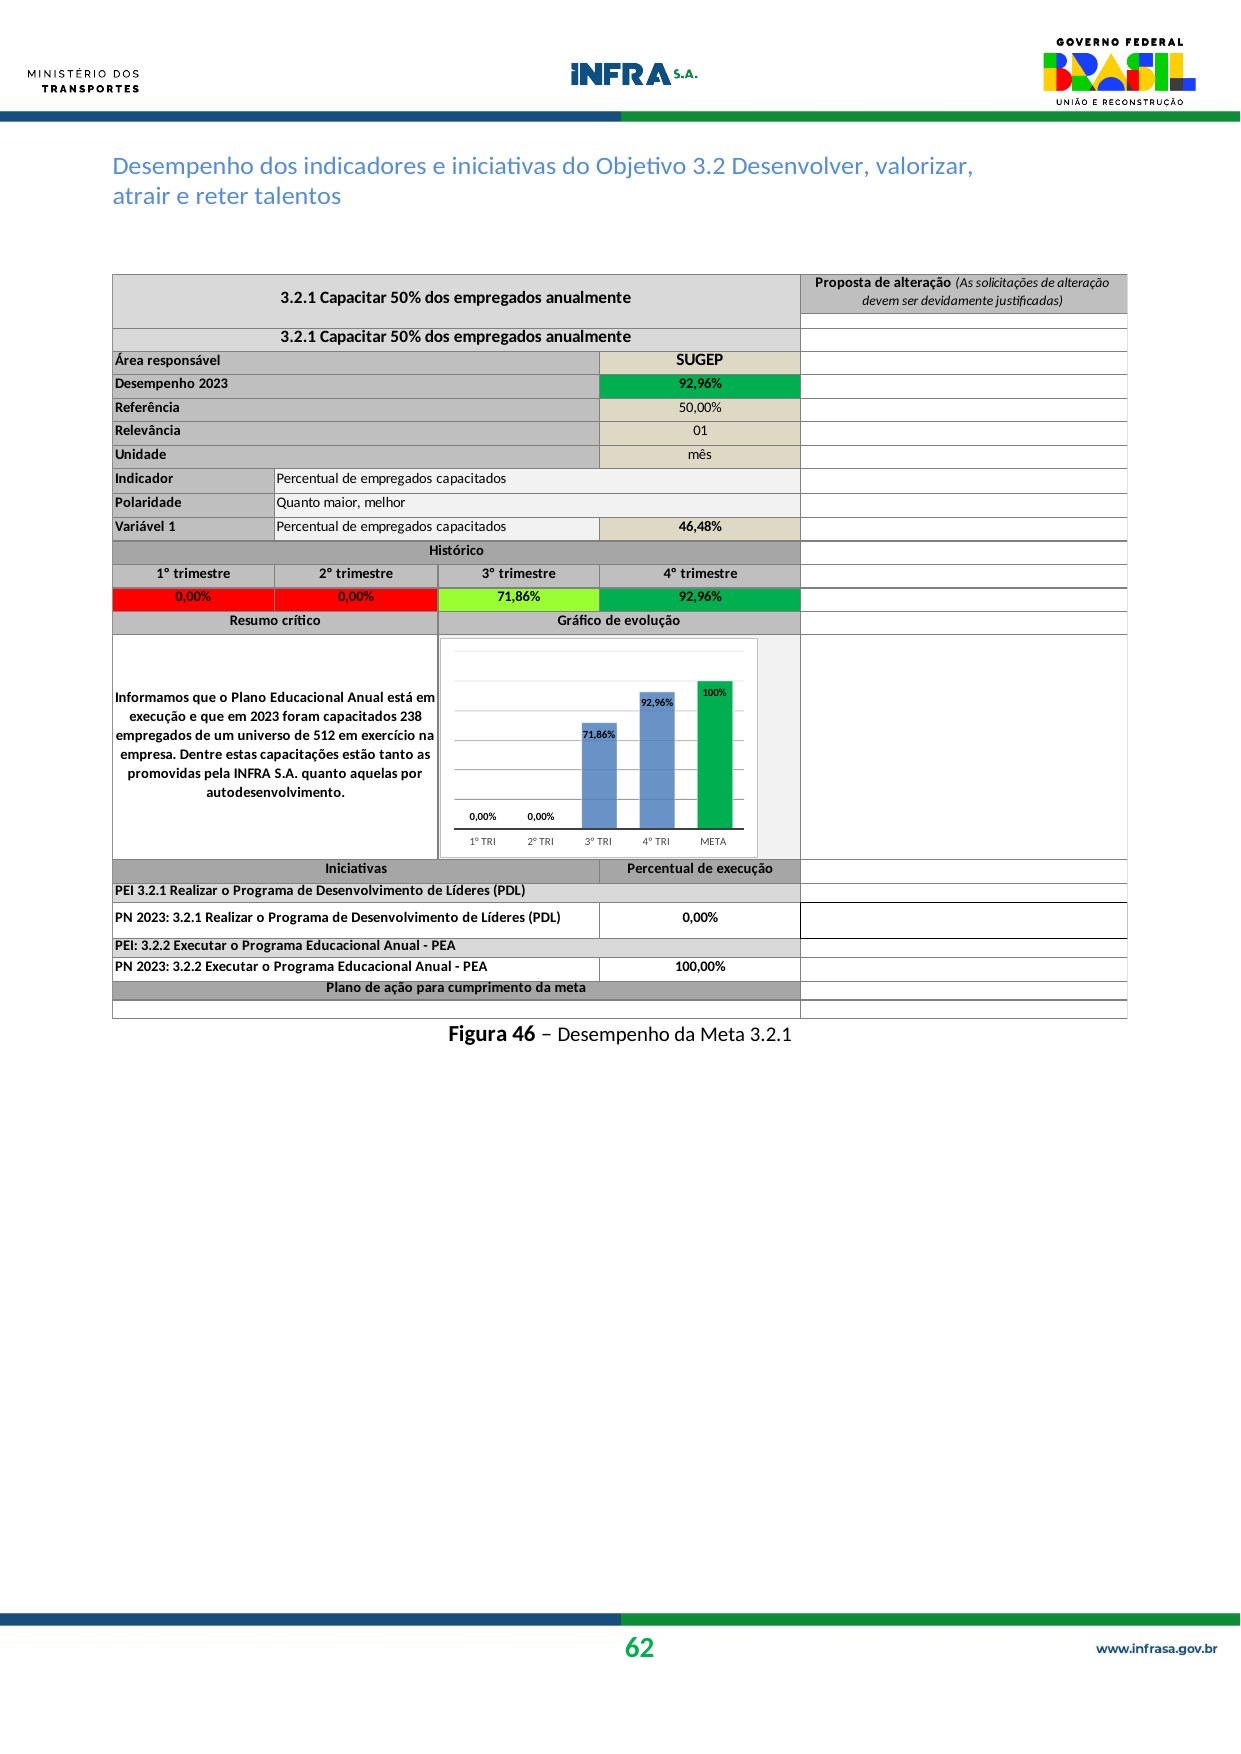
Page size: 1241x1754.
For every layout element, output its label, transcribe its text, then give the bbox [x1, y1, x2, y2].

text Figura 46 – Desempenho da Meta 3.2.1 [801, 982, 1127, 999]
text Figura 46 – Desempenho da Meta 3.2.1 [801, 375, 1127, 398]
text Figura 46 – Desempenho da Meta 3.2.1 [801, 518, 1127, 540]
text Figura 46 – Desempenho da Meta 3.2.1 [801, 939, 1127, 957]
text Figura 46 – Desempenho da Meta 3.2.1 [801, 542, 1127, 564]
text Figura 46 – Desempenho da Meta 3.2.1 [801, 612, 1127, 634]
text Figura 46 – Desempenho da Meta 3.2.1 [112, 1019, 1128, 1047]
text Figura 46 – Desempenho da Meta 3.2.1 [600, 958, 800, 981]
subtitle Desempenho dos indicadores e iniciativas do Objetivo 3.2 Desenvolver, valorizar, atrair e reter talentos [112, 150, 997, 211]
text Figura 46 – Desempenho da Meta 3.2.1 [801, 494, 1127, 517]
text Figura 46 – Desempenho da Meta 3.2.1 [113, 958, 599, 981]
text Figura 46 – Desempenho da Meta 3.2.1 [801, 422, 1127, 445]
text Figura 46 – Desempenho da Meta 3.2.1 [113, 1001, 800, 1018]
text Figura 46 – Desempenho da Meta 3.2.1 [801, 469, 1127, 493]
text Figura 46 – Desempenho da Meta 3.2.1 [801, 589, 1127, 611]
text Figura 46 – Desempenho da Meta 3.2.1 [801, 352, 1127, 374]
text Figura 46 – Desempenho da Meta 3.2.1 [801, 329, 1127, 351]
text Figura 46 – Desempenho da Meta 3.2.1 [801, 635, 1127, 859]
text Figura 46 – Desempenho da Meta 3.2.1 [801, 860, 1127, 883]
text Figura 46 – Desempenho da Meta 3.2.1 [801, 446, 1127, 468]
text Figura 46 – Desempenho da Meta 3.2.1 [801, 565, 1127, 587]
text Figura 46 – Desempenho da Meta 3.2.1 [801, 399, 1127, 421]
text Figura 46 – Desempenho da Meta 3.2.1 [801, 903, 1127, 938]
text Figura 46 – Desempenho da Meta 3.2.1 [112, 252, 1128, 274]
text Figura 46 – Desempenho da Meta 3.2.1 [600, 903, 800, 938]
text Figura 46 – Desempenho da Meta 3.2.1 [113, 635, 437, 859]
text Figura 46 – Desempenho da Meta 3.2.1 [801, 958, 1127, 981]
text Figura 46 – Desempenho da Meta 3.2.1 [113, 903, 599, 938]
text Figura 46 – Desempenho da Meta 3.2.1 [801, 884, 1127, 902]
text Figura 46 – Desempenho da Meta 3.2.1 [801, 314, 1127, 328]
text Figura 46 – Desempenho da Meta 3.2.1 [801, 1001, 1127, 1018]
